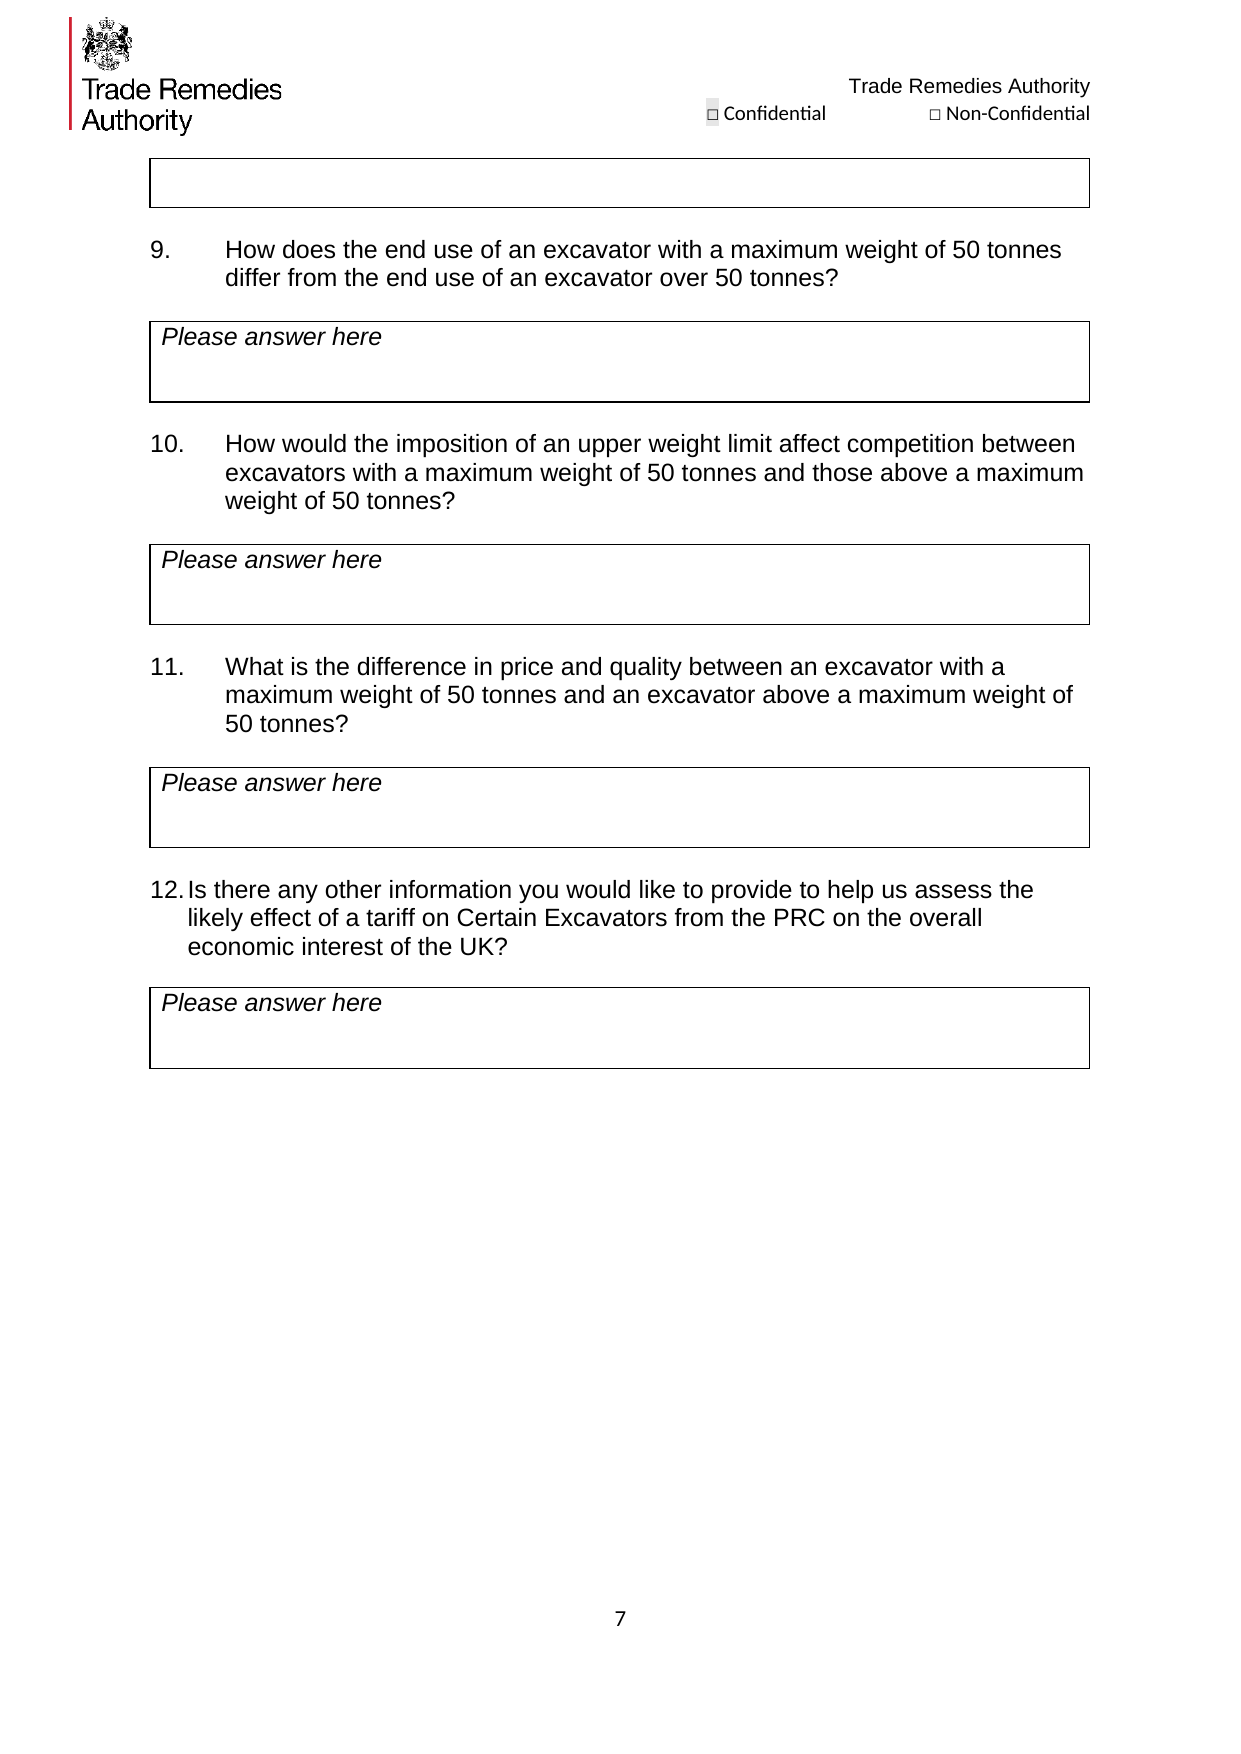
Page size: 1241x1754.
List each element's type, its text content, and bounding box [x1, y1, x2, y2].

table_header Please answer here [151, 768, 1089, 847]
table_header Please answer here [151, 988, 1089, 1068]
list How would the imposition of an upper weight limit affect competition between excavators with a maximum weight of 50 tonnes and those above a maximum weight of 50 tonnes? [150, 429, 1090, 515]
table_header Please answer here [151, 322, 1089, 401]
list How does the end use of an excavator with a maximum weight of 50 tonnes differ from the end use of an excavator over 50 tonnes? [150, 235, 1090, 292]
table_header [151, 159, 1089, 207]
list What is the difference in price and quality between an excavator with a maximum weight of 50 tonnes and an excavator above a maximum weight of 50 tonnes? [150, 652, 1090, 738]
list Is there any other information you would like to provide to help us assess the likely effect of a tariff on Certain Excavators from the PRC on the overall economic interest of the UK? [150, 875, 1090, 961]
table_header Please answer here [151, 545, 1089, 624]
